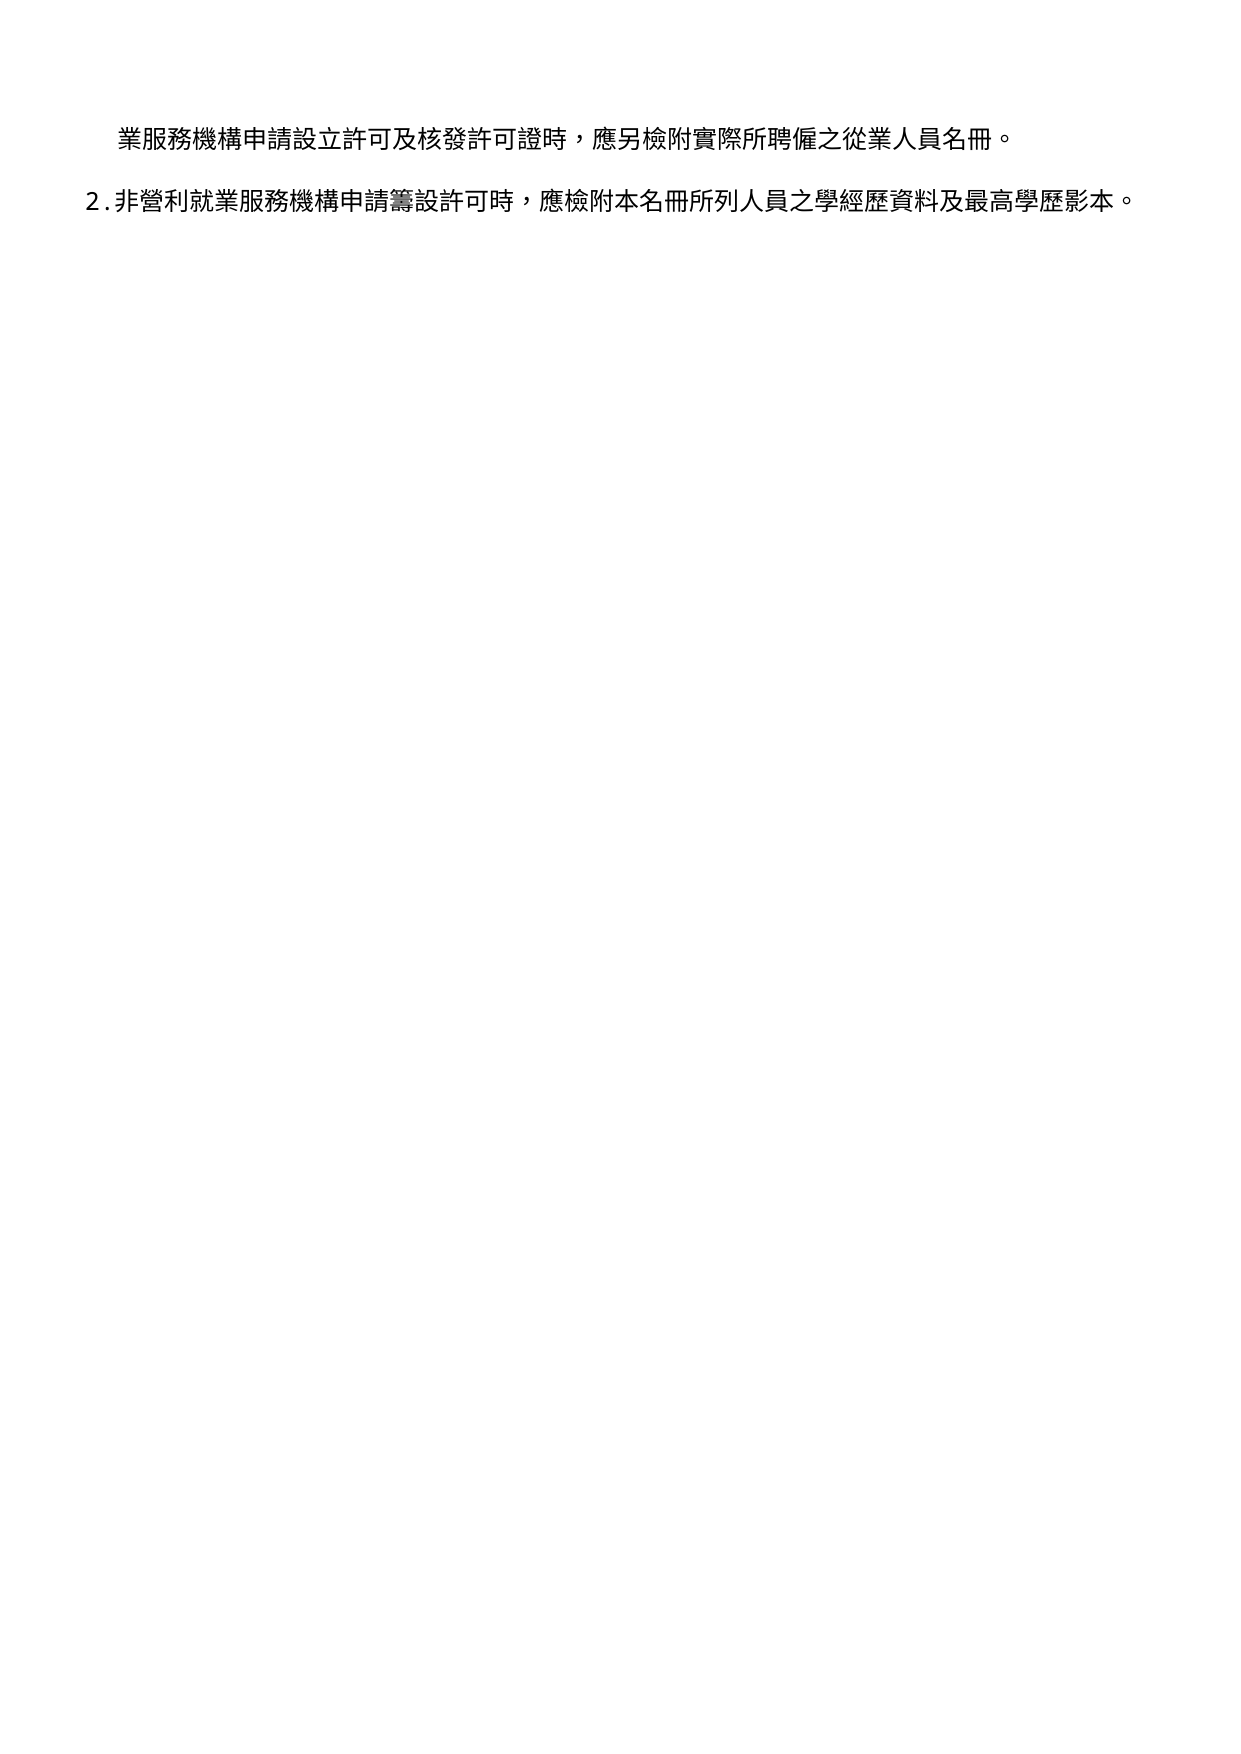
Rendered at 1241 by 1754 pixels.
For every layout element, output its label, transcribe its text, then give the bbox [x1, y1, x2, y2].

text 業服務機構申請設立許可及核發許可證時，應另檢附實際所聘僱之從業人員名冊。 [84, 96, 1122, 158]
text 2.非營利就業服務機構申請籌設許可時，應檢附本名冊所列人員之學經歷資料及最高學歷影本。 [84, 158, 1122, 221]
